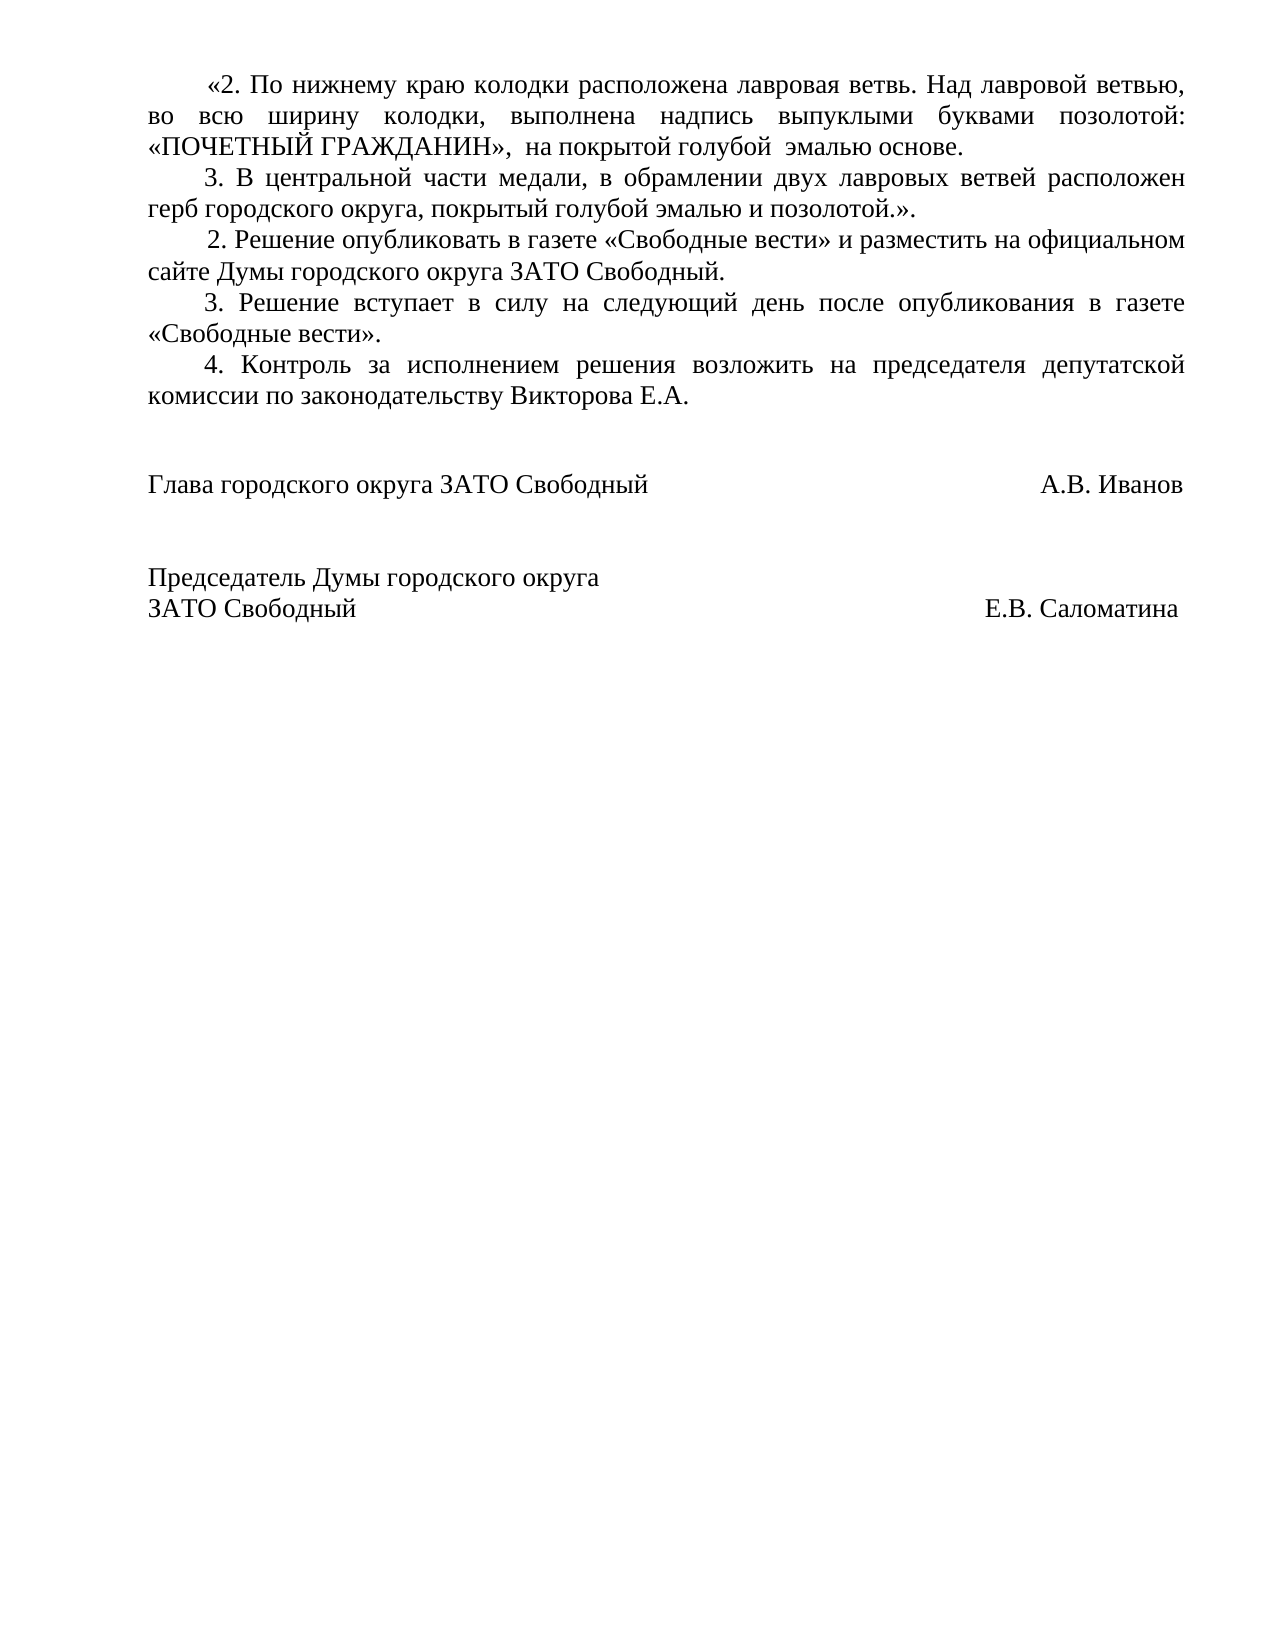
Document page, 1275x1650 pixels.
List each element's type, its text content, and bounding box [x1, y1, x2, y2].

text Глава городского округа ЗАТО Свободный А.В. Иванов [148, 468, 1187, 499]
text 2. Решение опубликовать в газете «Свободные вести» и разместить на официальном сайте Думы городского округа ЗАТО Свободный. [148, 223, 1187, 286]
text 3. В центральной части медали, в обрамлении двух лавровых ветвей расположен герб городского округа, покрытый голубой эмалью и позолотой.». [148, 161, 1187, 223]
text «2. По нижнему краю колодки расположена лавровая ветвь. Над лавровой ветвью, во всю ширину колодки, выполнена надпись выпуклыми буквами позолотой: «ПОЧЕТНЫЙ ГРАЖДАНИН», на покрытой голубой эмалью основе. [148, 68, 1187, 161]
text ЗАТО Свободный Е.В. Саломатина [148, 592, 1187, 623]
text 4. Контроль за исполнением решения возложить на председателя депутатской комиссии по законодательству Викторова Е.А. [148, 348, 1187, 410]
text Председатель Думы городского округа [148, 561, 1187, 592]
text 3. Решение вступает в силу на следующий день после опубликования в газете «Свободные вести». [148, 286, 1187, 348]
